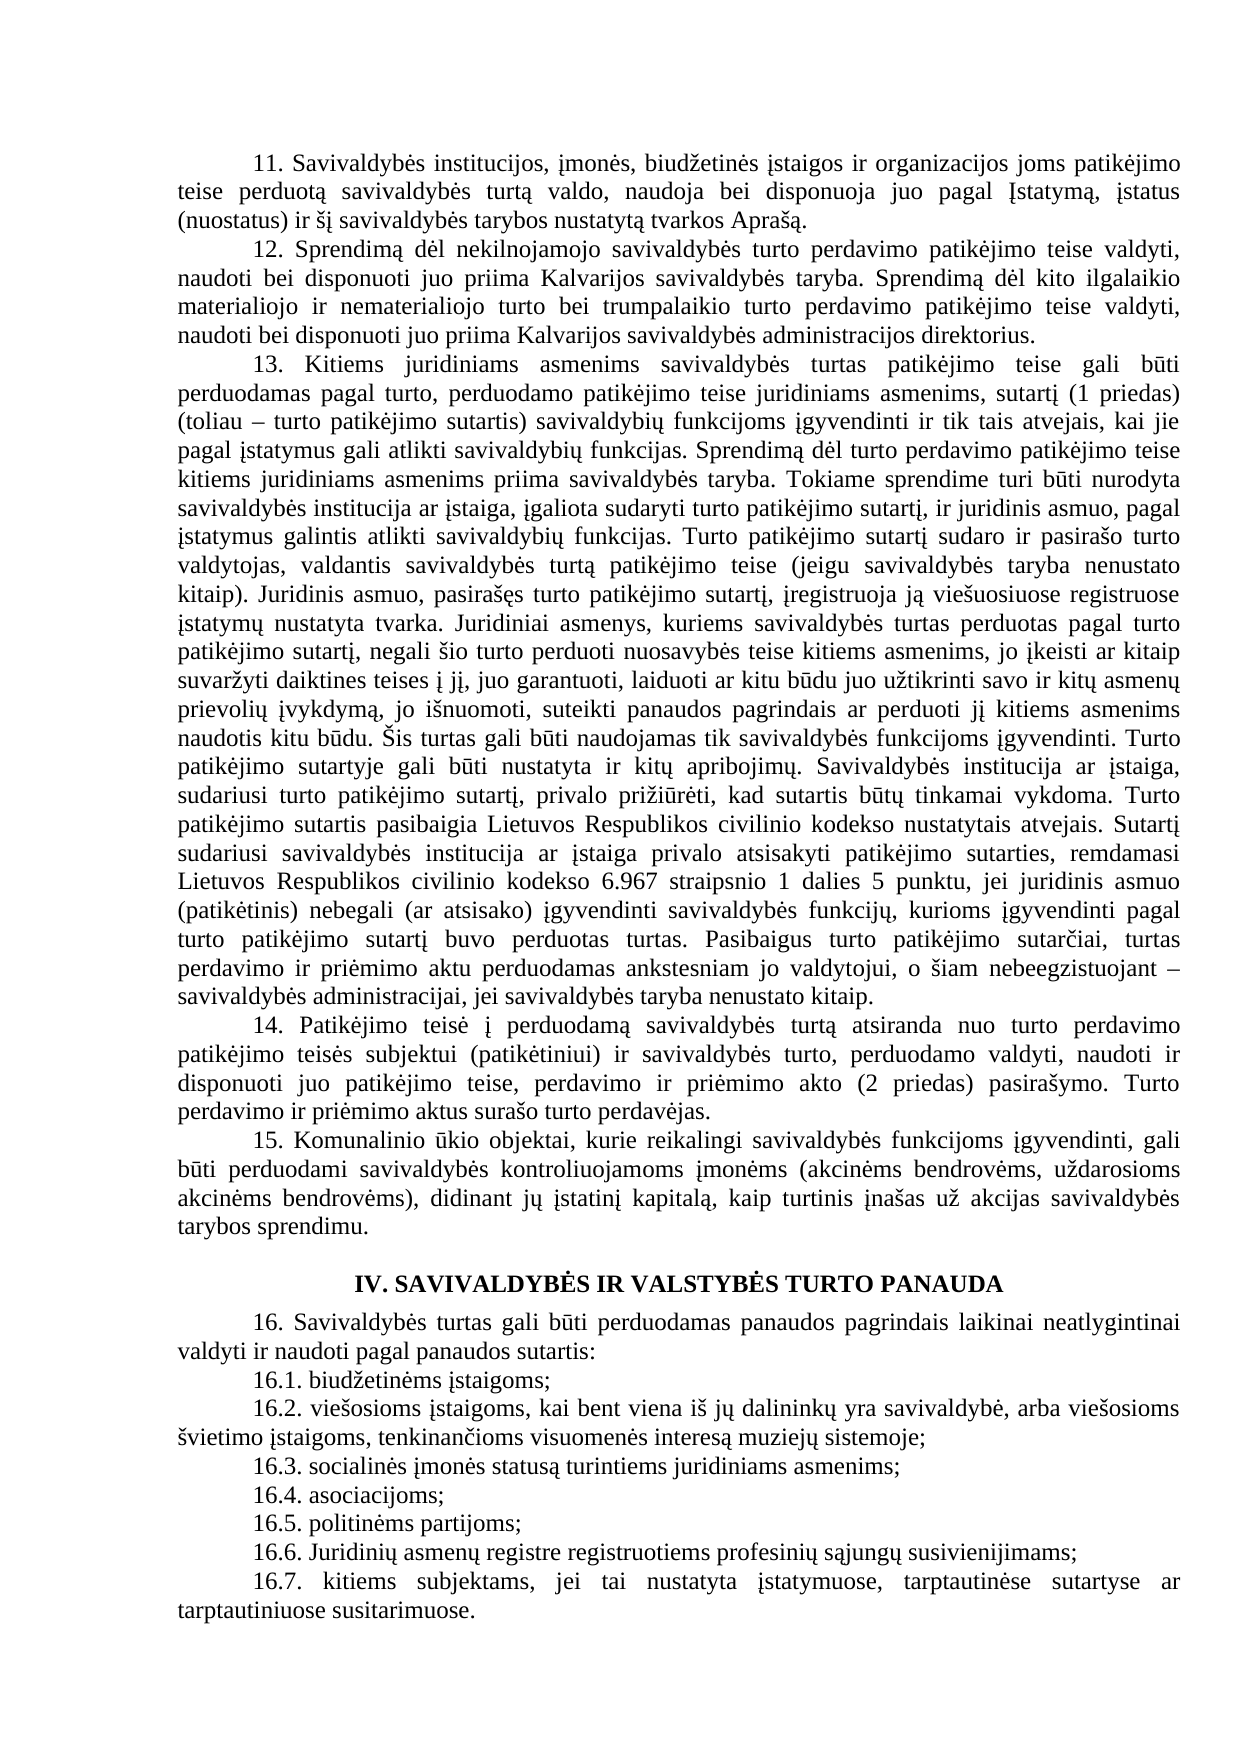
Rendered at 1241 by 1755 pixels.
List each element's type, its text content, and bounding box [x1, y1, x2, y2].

text 16.2. viešosioms įstaigoms, kai bent viena iš jų dalininkų yra savivaldybė, arba viešosioms švietimo įstaigoms, tenkinančioms visuomenės interesą muziejų sistemoje; [177, 1393, 1181, 1451]
text IV. SAVIVALDYBĖS IR VALSTYBĖS TURTO PANAUDA [177, 1269, 1181, 1298]
text 12. Sprendimą dėl nekilnojamojo savivaldybės turto perdavimo patikėjimo teise valdyti, naudoti bei disponuoti juo priima Kalvarijos savivaldybės taryba. Sprendimą dėl kito ilgalaikio materialiojo ir nematerialiojo turto bei trumpalaikio turto perdavimo patikėjimo teise valdyti, naudoti bei disponuoti juo priima Kalvarijos savivaldybės administracijos direktorius. [177, 234, 1181, 349]
text 16.6. Juridinių asmenų registre registruotiems profesinių sąjungų susivienijimams; [177, 1537, 1181, 1566]
text 16.7. kitiems subjektams, jei tai nustatyta įstatymuose, tarptautinėse sutartyse ar tarptautiniuose susitarimuose. [177, 1566, 1181, 1623]
text 15. Komunalinio ūkio objektai, kurie reikalingi savivaldybės funkcijoms įgyvendinti, gali būti perduodami savivaldybės kontroliuojamoms įmonėms (akcinėms bendrovėms, uždarosioms akcinėms bendrovėms), didinant jų įstatinį kapitalą, kaip turtinis įnašas už akcijas savivaldybės tarybos sprendimu. [177, 1125, 1181, 1240]
text 16.5. politinėms partijoms; [177, 1508, 1181, 1537]
text 13. Kitiems juridiniams asmenims savivaldybės turtas patikėjimo teise gali būti perduodamas pagal turto, perduodamo patikėjimo teise juridiniams asmenims, sutartį (1 priedas) (toliau – turto patikėjimo sutartis) savivaldybių funkcijoms įgyvendinti ir tik tais atvejais, kai jie pagal įstatymus gali atlikti savivaldybių funkcijas. Sprendimą dėl turto perdavimo patikėjimo teise kitiems juridiniams asmenims priima savivaldybės taryba. Tokiame sprendime turi būti nurodyta savivaldybės institucija ar įstaiga, įgaliota sudaryti turto patikėjimo sutartį, ir juridinis asmuo, pagal įstatymus galintis atlikti savivaldybių funkcijas. Turto patikėjimo sutartį sudaro ir pasirašo turto valdytojas, valdantis savivaldybės turtą patikėjimo teise (jeigu savivaldybės taryba nenustato kitaip). Juridinis asmuo, pasirašęs turto patikėjimo sutartį, įregistruoja ją viešuosiuose registruose įstatymų nustatyta tvarka. Juridiniai asmenys, kuriems savivaldybės turtas perduotas pagal turto patikėjimo sutartį, negali šio turto perduoti nuosavybės teise kitiems asmenims, jo įkeisti ar kitaip suvaržyti daiktines teises į jį, juo garantuoti, laiduoti ar kitu būdu juo užtikrinti savo ir kitų asmenų prievolių įvykdymą, jo išnuomoti, suteikti panaudos pagrindais ar perduoti jį kitiems asmenims naudotis kitu būdu. Šis turtas gali būti naudojamas tik savivaldybės funkcijoms įgyvendinti. Turto patikėjimo sutartyje gali būti nustatyta ir kitų apribojimų. Savivaldybės institucija ar įstaiga, sudariusi turto patikėjimo sutartį, privalo prižiūrėti, kad sutartis būtų tinkamai vykdoma. Turto patikėjimo sutartis pasibaigia Lietuvos Respublikos civilinio kodekso nustatytais atvejais. Sutartį sudariusi savivaldybės institucija ar įstaiga privalo atsisakyti patikėjimo sutarties, remdamasi Lietuvos Respublikos civilinio kodekso 6.967 straipsnio 1 dalies 5 punktu, jei juridinis asmuo (patikėtinis) nebegali (ar atsisako) įgyvendinti savivaldybės funkcijų, kurioms įgyvendinti pagal turto patikėjimo sutartį buvo perduotas turtas. Pasibaigus turto patikėjimo sutarčiai, turtas perdavimo ir priėmimo aktu perduodamas ankstesniam jo valdytojui, o šiam nebeegzistuojant – savivaldybės administracijai, jei savivaldybės taryba nenustato kitaip. [177, 349, 1181, 1010]
text 14. Patikėjimo teisė į perduodamą savivaldybės turtą atsiranda nuo turto perdavimo patikėjimo teisės subjektui (patikėtiniui) ir savivaldybės turto, perduodamo valdyti, naudoti ir disponuoti juo patikėjimo teise, perdavimo ir priėmimo akto (2 priedas) pasirašymo. Turto perdavimo ir priėmimo aktus surašo turto perdavėjas. [177, 1010, 1181, 1125]
text 11. Savivaldybės institucijos, įmonės, biudžetinės įstaigos ir organizacijos joms patikėjimo teise perduotą savivaldybės turtą valdo, naudoja bei disponuoja juo pagal Įstatymą, įstatus (nuostatus) ir šį savivaldybės tarybos nustatytą tvarkos Aprašą. [177, 148, 1181, 234]
text 16.4. asociacijoms; [177, 1480, 1181, 1508]
text 16. Savivaldybės turtas gali būti perduodamas panaudos pagrindais laikinai neatlygintinai valdyti ir naudoti pagal panaudos sutartis: [177, 1307, 1181, 1365]
text 16.3. socialinės įmonės statusą turintiems juridiniams asmenims; [177, 1451, 1181, 1480]
text 16.1. biudžetinėms įstaigoms; [177, 1365, 1181, 1393]
